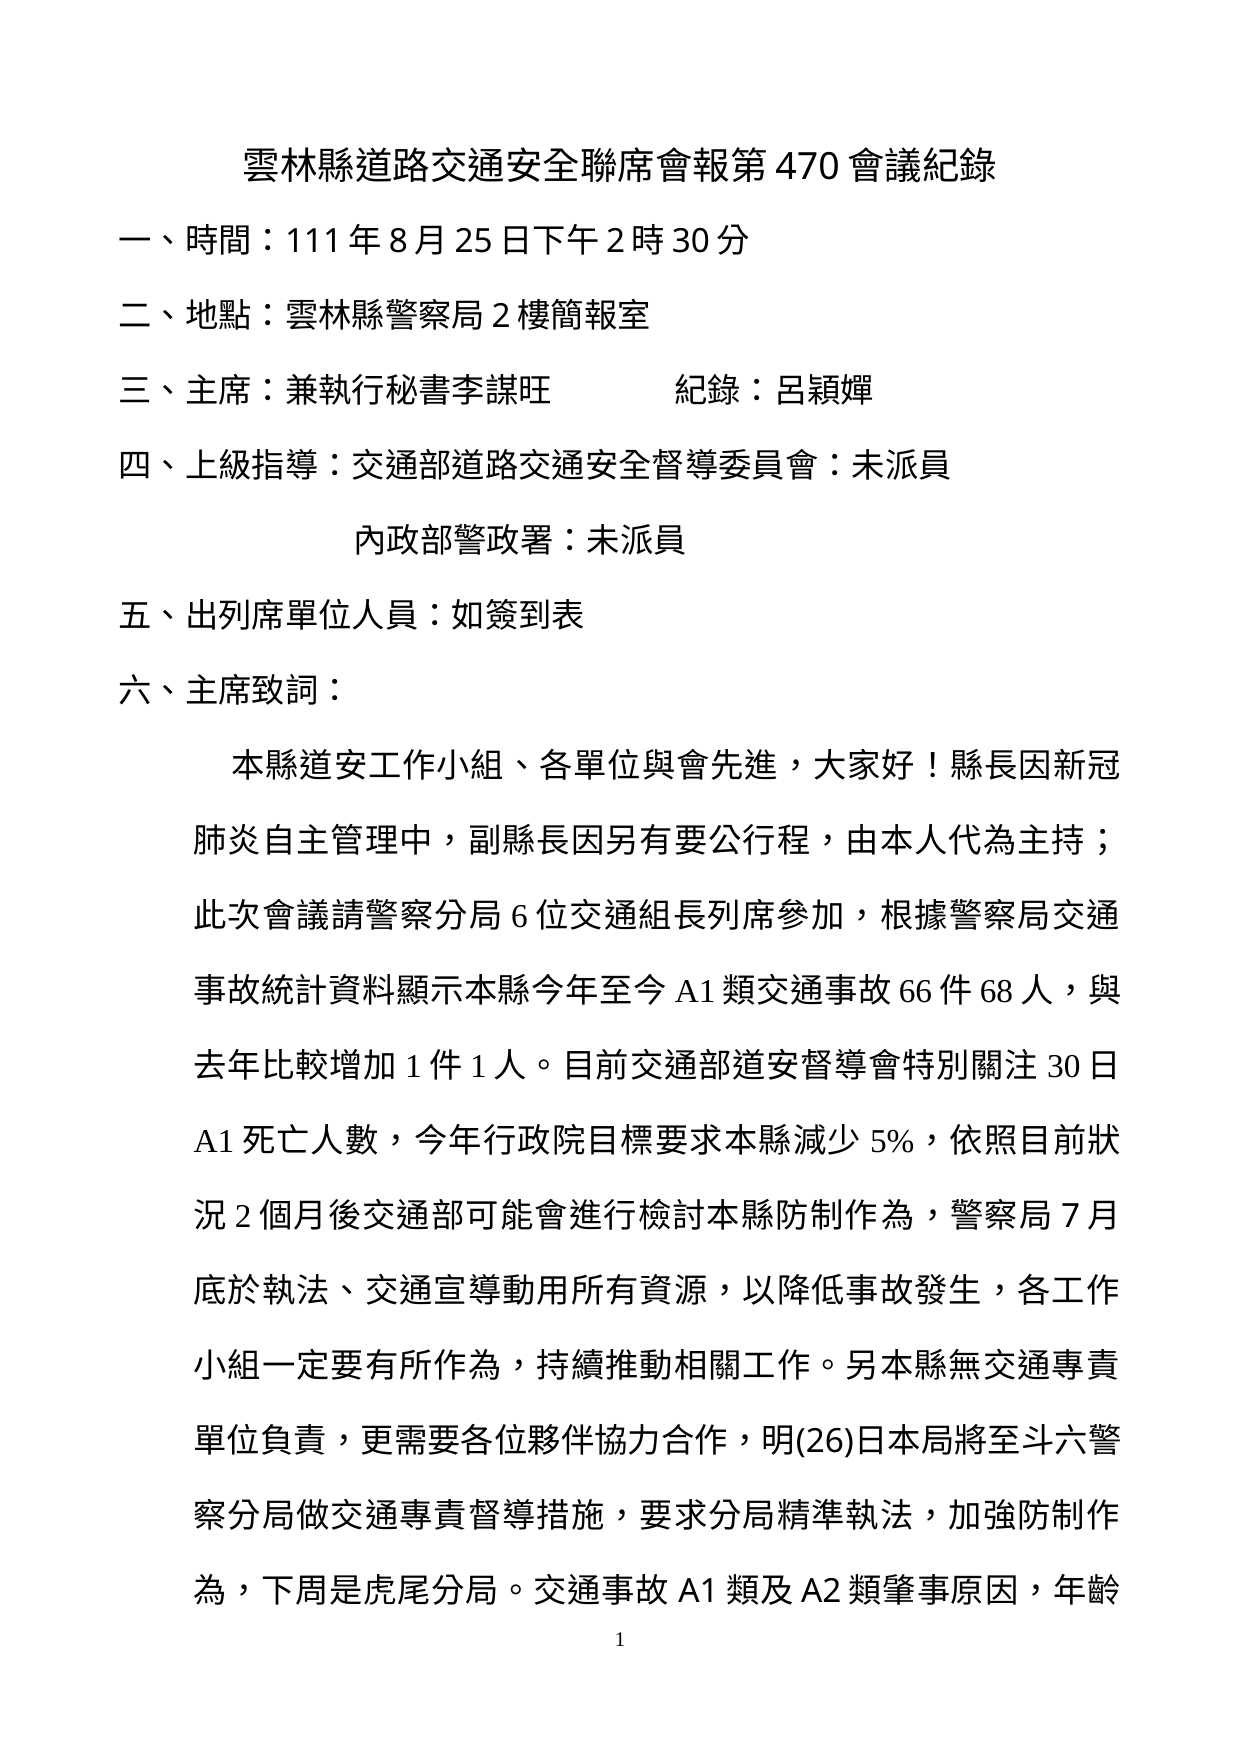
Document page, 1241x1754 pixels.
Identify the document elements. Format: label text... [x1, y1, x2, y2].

text 三、主席：兼執行秘書李謀旺 紀錄：呂穎嬋 [118, 350, 1121, 425]
text 四、上級指導：交通部道路交通安全督導委員會：未派員 [118, 425, 1121, 500]
text 一、時間：111年8月25日下午2時30分 [118, 200, 1121, 275]
text 五、出列席單位人員：如簽到表 [118, 575, 1121, 650]
text 內政部警政署：未派員 [353, 500, 1121, 575]
text 六、主席致詞： [118, 650, 1121, 725]
text 二、地點：雲林縣警察局2樓簡報室 [118, 275, 1121, 350]
text 本縣道安工作小組、各單位與會先進，大家好！縣長因新冠肺炎自主管理中，副縣長因另有要公行程，由本人代為主持；此次會議請警察分局6位交通組長列席參加，根據警察局交通事故統計資料顯示本縣今年至今A1類交通事故66件68人，與去年比較增加1件1人。目前交通部道安督導會特別關注30日A1死亡人數，今年行政院目標要求本縣減少5%，依照目前狀況2個月後交通部可能會進行檢討本縣防制作為，警察局7月底於執法、交通宣導動用所有資源，以降低事故發生，各工作小組一定要有所作為，持續推動相關工作。另本縣無交通專責單位負責，更需要各位夥伴協力合作，明(26)日本局將至斗六警察分局做交通專責督導措施，要求分局精準執法，加強防制作為，下周是虎尾分局。交通事故A1類及A2類肇事原因，年齡 [193, 725, 1121, 1625]
text 雲林縣道路交通安全聯席會報第470會議紀錄 [118, 125, 1121, 200]
